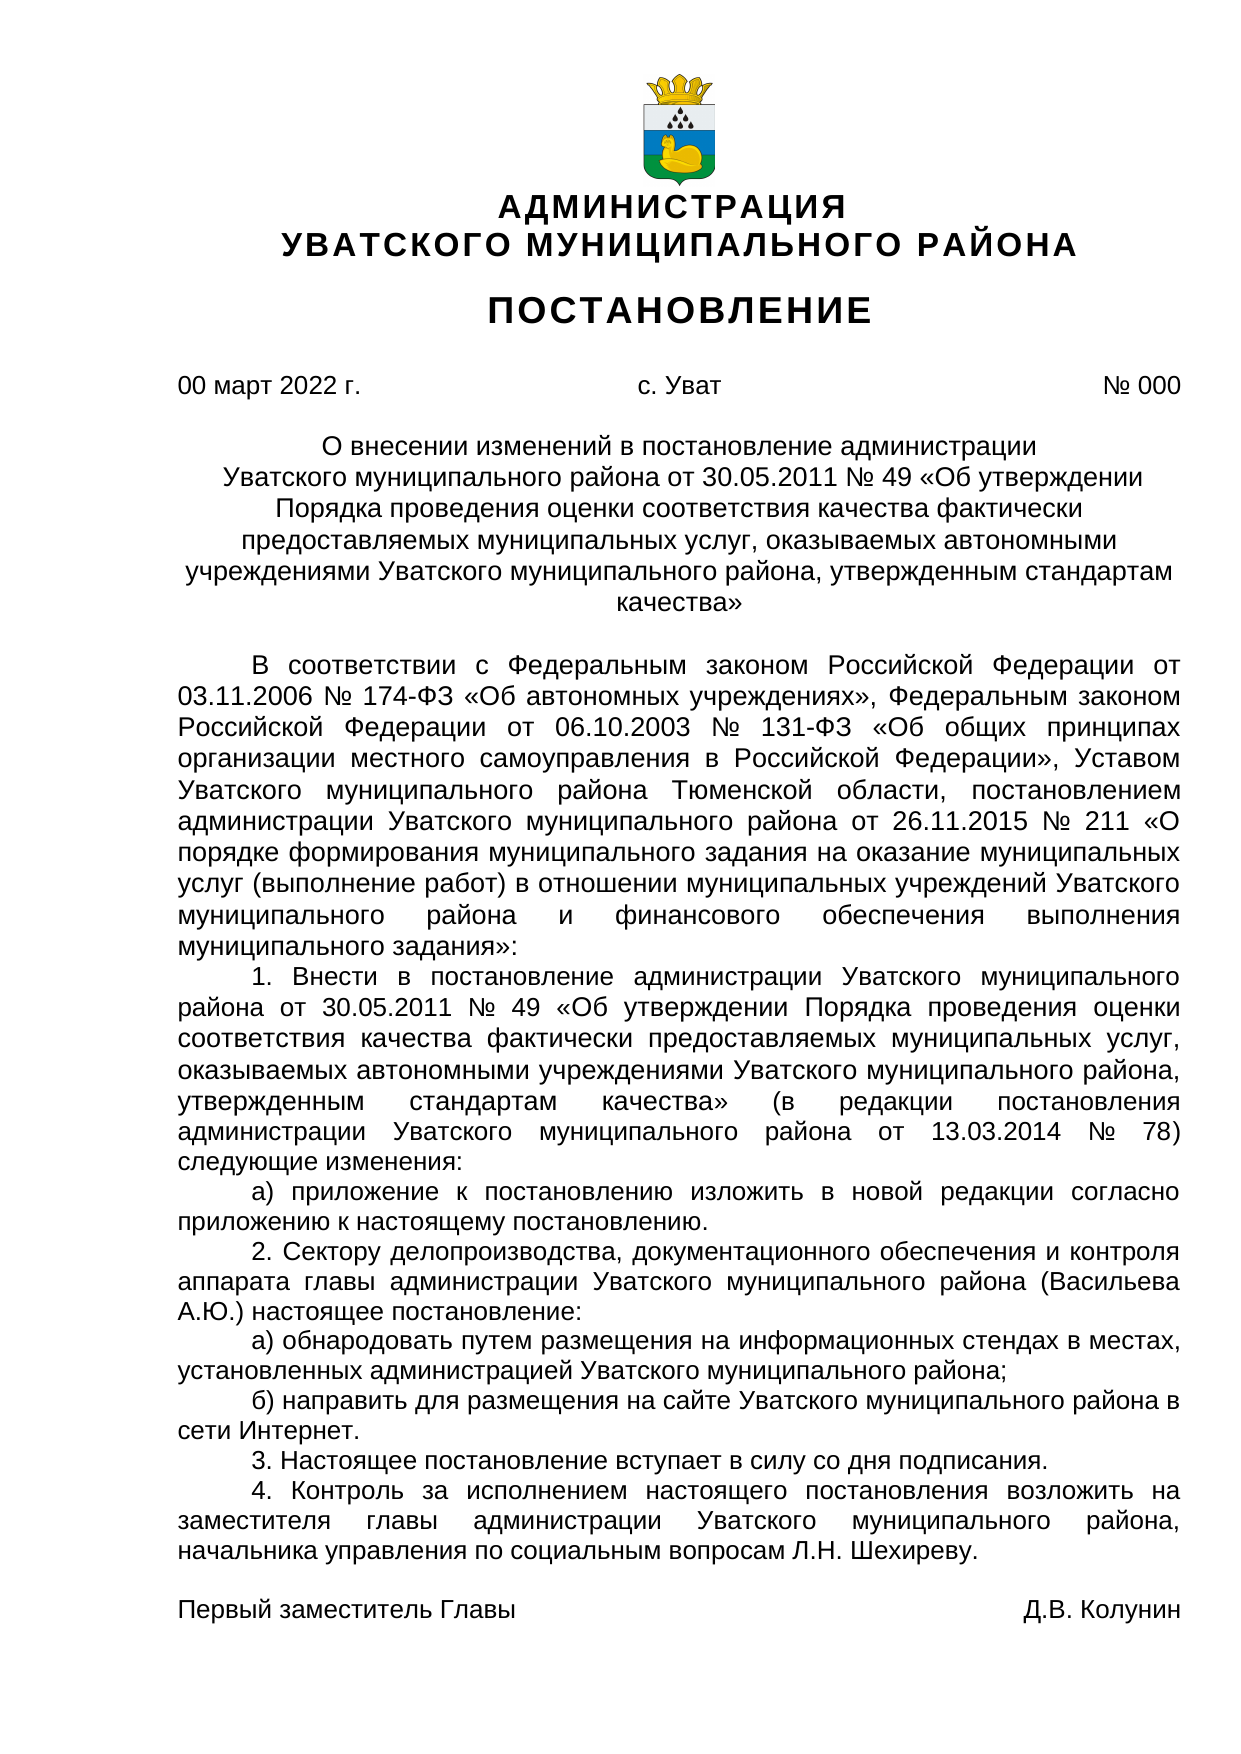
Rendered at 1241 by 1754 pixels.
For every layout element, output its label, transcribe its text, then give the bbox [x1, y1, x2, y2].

text а) приложение к постановлению изложить в новой редакции согласно приложению к настоящему постановлению. [177, 1176, 1181, 1236]
text 2. Сектору делопроизводства, документационного обеспечения и контроля аппарата главы администрации Уватского муниципального района (Васильева А.Ю.) настоящее постановление: [177, 1236, 1181, 1325]
text Первый заместитель Главы Д.В. Колунин [177, 1594, 1181, 1624]
picture [643, 74, 715, 187]
text Уватского муниципального района от 30.05.2011 № 49 «Об утверждении Порядка проведения оценки соответствия качества фактически предоставляемых муниципальных услуг, оказываемых автономными учреждениями Уватского муниципального района, утвержденным стандартам качества» [177, 461, 1181, 617]
text 1. Внести в постановление администрации Уватского муниципального района от 30.05.2011 № 49 «Об утверждении Порядка проведения оценки соответствия качества фактически предоставляемых муниципальных услуг, оказываемых автономными учреждениями Уватского муниципального района, утвержденным стандартам качества» (в редакции постановления администрации Уватского муниципального района от 13.03.2014 № 78) следующие изменения: [177, 961, 1181, 1176]
text Администрация Уватского муниципального района [177, 187, 1181, 264]
text 00 март 2022 г. с. Уват № 000 [177, 370, 1181, 400]
text О внесении изменений в постановление администрации [177, 430, 1181, 461]
text Постановление [177, 289, 1181, 332]
text 3. Настоящее постановление вступает в силу со дня подписания. [177, 1445, 1181, 1475]
text б) направить для размещения на сайте Уватского муниципального района в сети Интернет. [177, 1385, 1181, 1445]
text В соответствии с Федеральным законом Российской Федерации от 03.11.2006 № 174-ФЗ «Об автономных учреждениях», Федеральным законом Российской Федерации от 06.10.2003 № 131-ФЗ «Об общих принципах организации местного самоуправления в Российской Федерации», Уставом Уватского муниципального района Тюменской области, постановлением администрации Уватского муниципального района от 26.11.2015 № 211 «О порядке формирования муниципального задания на оказание муниципальных услуг (выполнение работ) в отношении муниципальных учреждений Уватского муниципального района и финансового обеспечения выполнения муниципального задания»: [177, 649, 1181, 961]
text 4. Контроль за исполнением настоящего постановления возложить на заместителя главы администрации Уватского муниципального района, начальника управления по социальным вопросам Л.Н. Шехиреву. [177, 1475, 1181, 1564]
text а) обнародовать путем размещения на информационных стендах в местах, установленных администрацией Уватского муниципального района; [177, 1325, 1181, 1385]
